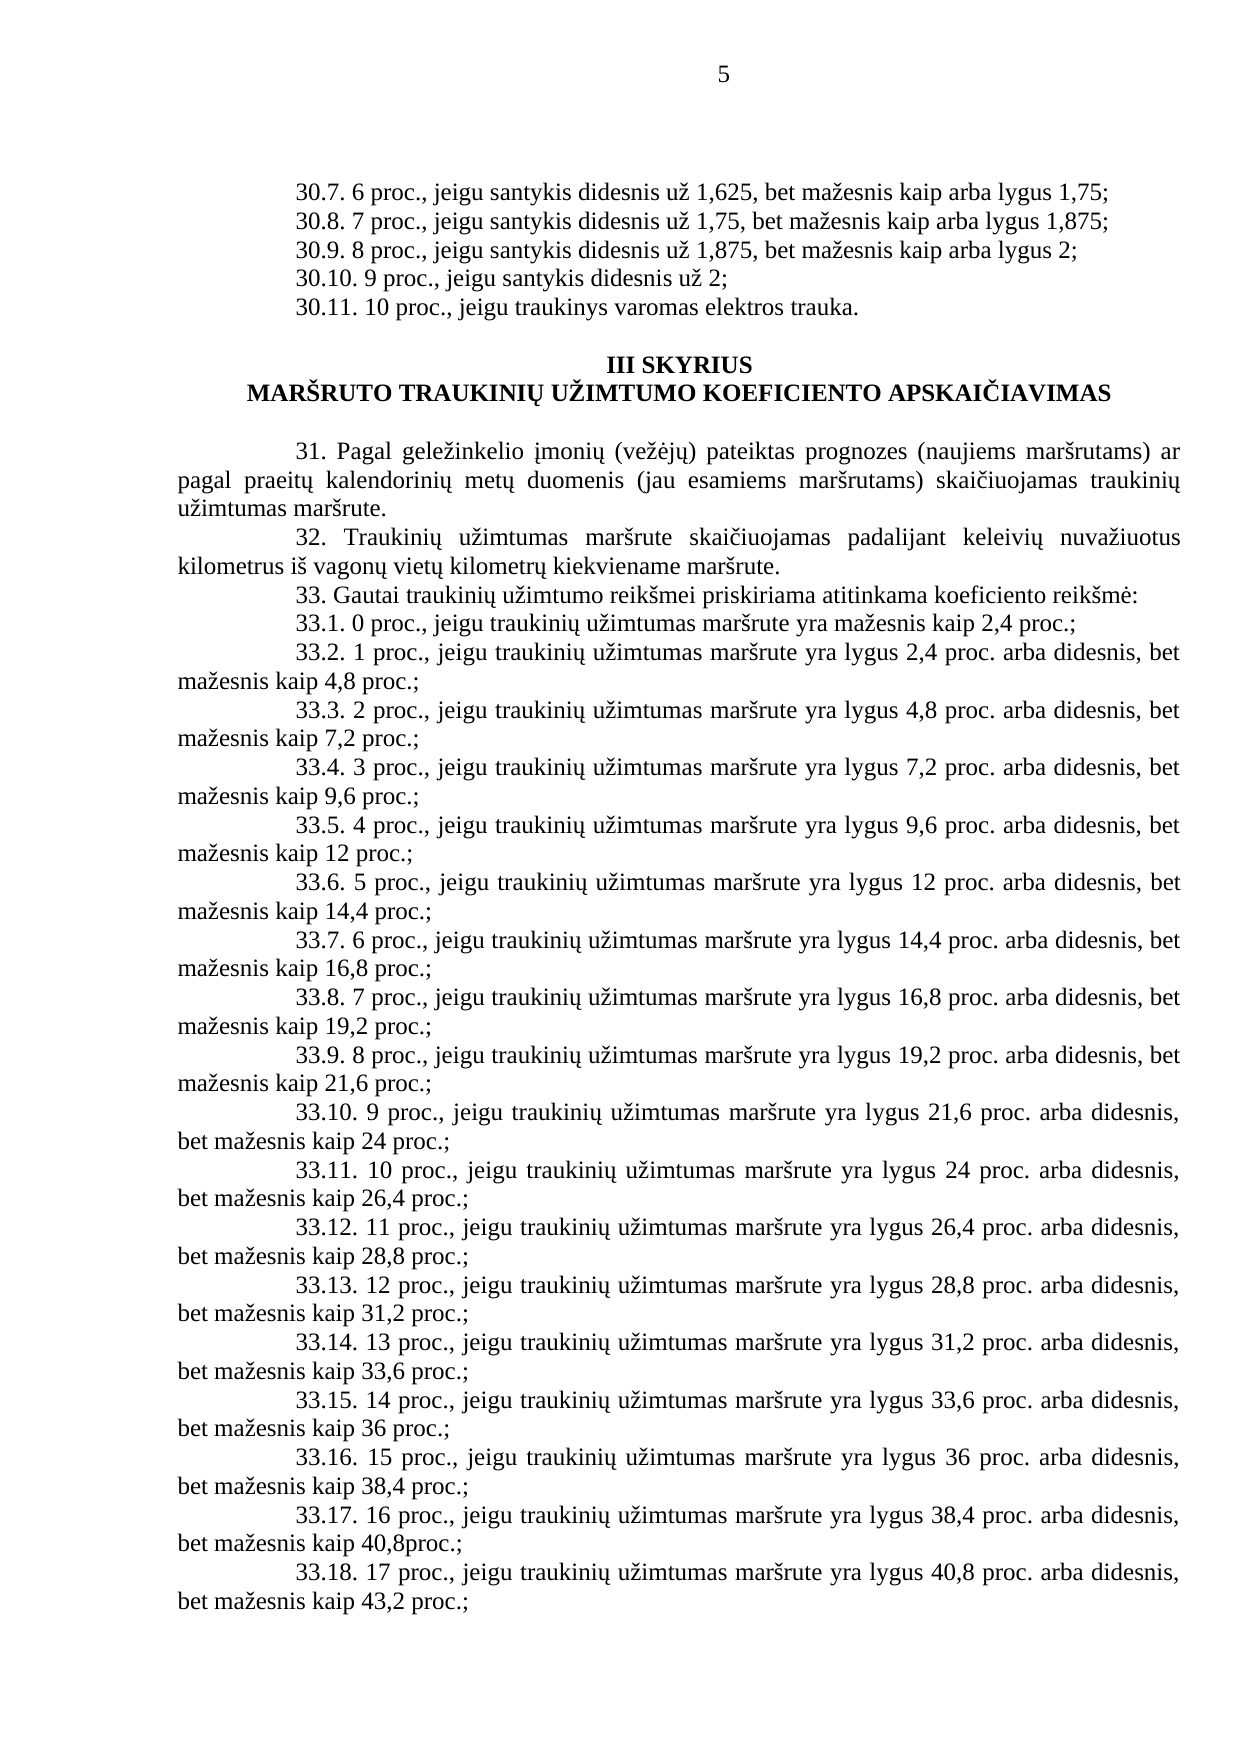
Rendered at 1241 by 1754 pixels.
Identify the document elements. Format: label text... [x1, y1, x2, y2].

text 33.4. 3 proc., jeigu traukinių užimtumas maršrute yra lygus 7,2 proc. arba didesnis, bet mažesnis kaip 9,6 proc.; [177, 752, 1181, 810]
text 33.15. 14 proc., jeigu traukinių užimtumas maršrute yra lygus 33,6 proc. arba didesnis, bet mažesnis kaip 36 proc.; [177, 1385, 1181, 1442]
text 33.11. 10 proc., jeigu traukinių užimtumas maršrute yra lygus 24 proc. arba didesnis, bet mažesnis kaip 26,4 proc.; [177, 1155, 1181, 1212]
text 33.8. 7 proc., jeigu traukinių užimtumas maršrute yra lygus 16,8 proc. arba didesnis, bet mažesnis kaip 19,2 proc.; [177, 982, 1181, 1040]
text 32. Traukinių užimtumas maršrute skaičiuojamas padalijant keleivių nuvažiuotus kilometrus iš vagonų vietų kilometrų kiekviename maršrute. [177, 522, 1181, 580]
text 33.18. 17 proc., jeigu traukinių užimtumas maršrute yra lygus 40,8 proc. arba didesnis, bet mažesnis kaip 43,2 proc.; [177, 1557, 1181, 1615]
text 33.7. 6 proc., jeigu traukinių užimtumas maršrute yra lygus 14,4 proc. arba didesnis, bet mažesnis kaip 16,8 proc.; [177, 925, 1181, 982]
text 33.2. 1 proc., jeigu traukinių užimtumas maršrute yra lygus 2,4 proc. arba didesnis, bet mažesnis kaip 4,8 proc.; [177, 637, 1181, 695]
text 30.10. 9 proc., jeigu santykis didesnis už 2; [177, 263, 1181, 292]
text 33.12. 11 proc., jeigu traukinių užimtumas maršrute yra lygus 26,4 proc. arba didesnis, bet mažesnis kaip 28,8 proc.; [177, 1212, 1181, 1270]
text 33.5. 4 proc., jeigu traukinių užimtumas maršrute yra lygus 9,6 proc. arba didesnis, bet mažesnis kaip 12 proc.; [177, 810, 1181, 867]
text 33.16. 15 proc., jeigu traukinių užimtumas maršrute yra lygus 36 proc. arba didesnis, bet mažesnis kaip 38,4 proc.; [177, 1442, 1181, 1500]
text 30.8. 7 proc., jeigu santykis didesnis už 1,75, bet mažesnis kaip arba lygus 1,875; [177, 206, 1181, 235]
text 33.13. 12 proc., jeigu traukinių užimtumas maršrute yra lygus 28,8 proc. arba didesnis, bet mažesnis kaip 31,2 proc.; [177, 1270, 1181, 1327]
text 33.10. 9 proc., jeigu traukinių užimtumas maršrute yra lygus 21,6 proc. arba didesnis, bet mažesnis kaip 24 proc.; [177, 1097, 1181, 1155]
text 31. Pagal geležinkelio įmonių (vežėjų) pateiktas prognozes (naujiems maršrutams) ar pagal praeitų kalendorinių metų duomenis (jau esamiems maršrutams) skaičiuojamas traukinių užimtumas maršrute. [177, 436, 1181, 522]
text 30.11. 10 proc., jeigu traukinys varomas elektros trauka. [177, 292, 1181, 321]
text 33.1. 0 proc., jeigu traukinių užimtumas maršrute yra mažesnis kaip 2,4 proc.; [177, 608, 1181, 637]
text 33. Gautai traukinių užimtumo reikšmei priskiriama atitinkama koeficiento reikšmė: [177, 580, 1181, 608]
text 33.6. 5 proc., jeigu traukinių užimtumas maršrute yra lygus 12 proc. arba didesnis, bet mažesnis kaip 14,4 proc.; [177, 867, 1181, 925]
text 33.9. 8 proc., jeigu traukinių užimtumas maršrute yra lygus 19,2 proc. arba didesnis, bet mažesnis kaip 21,6 proc.; [177, 1040, 1181, 1097]
subtitle III SKYRIUS [177, 350, 1181, 378]
text 33.17. 16 proc., jeigu traukinių užimtumas maršrute yra lygus 38,4 proc. arba didesnis, bet mažesnis kaip 40,8proc.; [177, 1500, 1181, 1557]
text 33.3. 2 proc., jeigu traukinių užimtumas maršrute yra lygus 4,8 proc. arba didesnis, bet mažesnis kaip 7,2 proc.; [177, 695, 1181, 752]
text 30.9. 8 proc., jeigu santykis didesnis už 1,875, bet mažesnis kaip arba lygus 2; [177, 235, 1181, 263]
subtitle MARŠRUTO TRAUKINIŲ UŽIMTUMO KOEFICIENTO APSKAIČIAVIMAS [177, 378, 1181, 407]
text 30.7. 6 proc., jeigu santykis didesnis už 1,625, bet mažesnis kaip arba lygus 1,75; [177, 177, 1181, 206]
text 33.14. 13 proc., jeigu traukinių užimtumas maršrute yra lygus 31,2 proc. arba didesnis, bet mažesnis kaip 33,6 proc.; [177, 1327, 1181, 1385]
